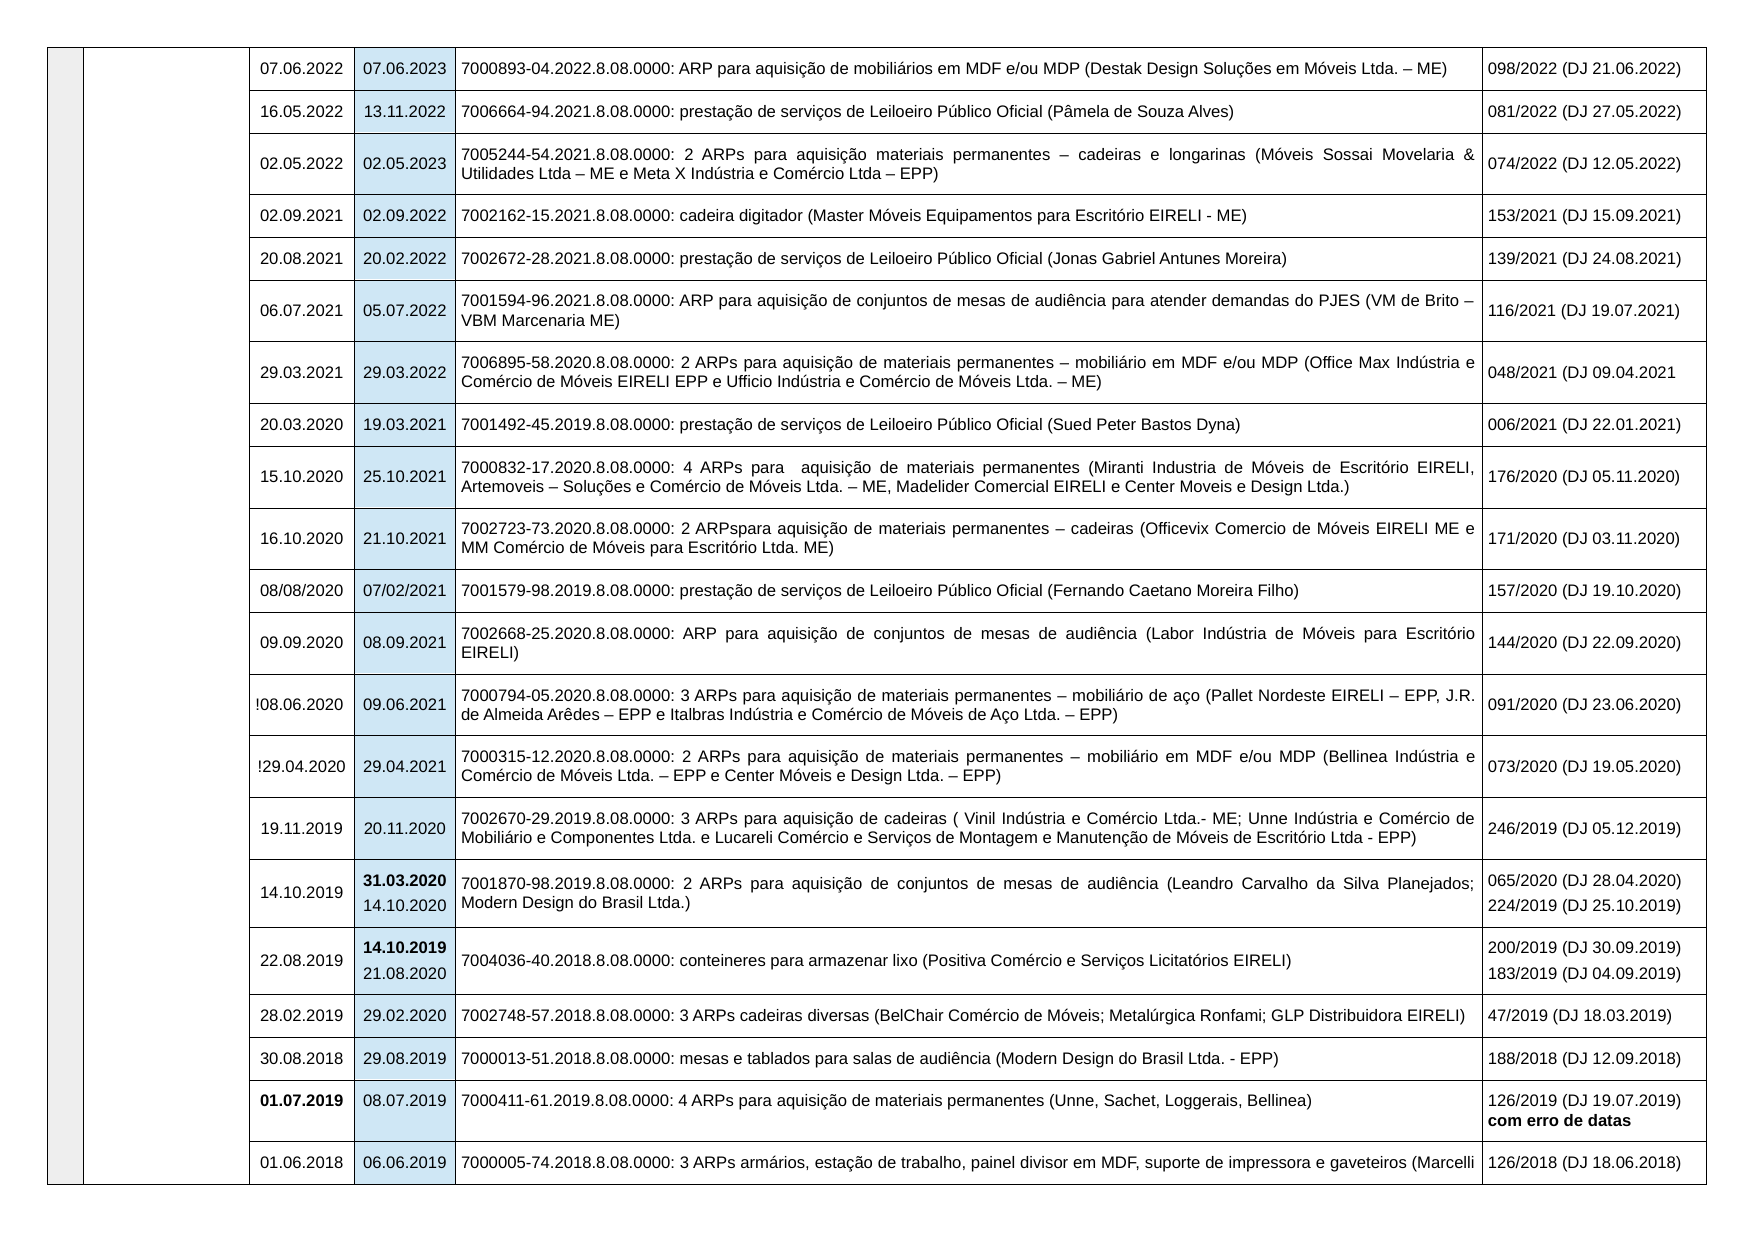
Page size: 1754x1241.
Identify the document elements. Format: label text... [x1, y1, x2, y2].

table_cell 7001579-98.2019.8.08.0000: prestação de serviços de Leiloeiro Público Oficial (Fernando Caetano Moreira Filho) [456, 570, 1482, 612]
table_cell 139/2021 (DJ 24.08.2021) [1483, 238, 1706, 279]
table_cell 07.06.2022 [250, 48, 354, 90]
table_cell 7000832-17.2020.8.08.0000: 4 ARPs para aquisição de materiais permanentes (Miranti Industria de Móveis de Escritório EIRELI, Artemoveis – Soluções e Comércio de Móveis Ltda. – ME, Madelider Comercial EIRELI e Center Moveis e Design Ltda.) [456, 447, 1482, 507]
table_cell 30.08.2018 [250, 1038, 354, 1079]
table_cell 16.10.2020 [250, 509, 354, 569]
table_cell 7000893-04.2022.8.08.0000: ARP para aquisição de mobiliários em MDF e/ou MDP (Destak Design Soluções em Móveis Ltda. – ME) [456, 48, 1482, 90]
table_cell 02.09.2022 [355, 195, 455, 237]
table_cell 19.03.2021 [355, 404, 455, 446]
table_cell 116/2021 (DJ 19.07.2021) [1483, 281, 1706, 341]
table_cell 09.06.2021 [355, 675, 455, 735]
table_cell 091/2020 (DJ 23.06.2020) [1483, 675, 1706, 735]
table_cell 126/2019 (DJ 19.07.2019) com erro de datas [1483, 1081, 1706, 1141]
table_cell 7002672-28.2021.8.08.0000: prestação de serviços de Leiloeiro Público Oficial (Jonas Gabriel Antunes Moreira) [456, 238, 1482, 279]
table_cell 7000005-74.2018.8.08.0000: 3 ARPs armários, estação de trabalho, painel divisor em MDF, suporte de impressora e gaveteiros (Marcelli [456, 1142, 1482, 1184]
table_cell 144/2020 (DJ 22.09.2020) [1483, 613, 1706, 673]
table_cell 7002670-29.2019.8.08.0000: 3 ARPs para aquisição de cadeiras ( Vinil Indústria e Comércio Ltda.- ME; Unne Indústria e Comércio de Mobiliário e Componentes Ltda. e Lucareli Comércio e Serviços de Montagem e Manutenção de Móveis de Escritório Ltda - EPP) [456, 798, 1482, 859]
table_cell 074/2022 (DJ 12.05.2022) [1483, 134, 1706, 194]
table_cell 7006664-94.2021.8.08.0000: prestação de serviços de Leiloeiro Público Oficial (Pâmela de Souza Alves) [456, 91, 1482, 132]
table_cell 7002748-57.2018.8.08.0000: 3 ARPs cadeiras diversas (BelChair Comércio de Móveis; Metalúrgica Ronfami; GLP Distribuidora EIRELI) [456, 995, 1482, 1037]
table_cell 073/2020 (DJ 19.05.2020) [1483, 736, 1706, 797]
table_cell 7001594-96.2021.8.08.0000: ARP para aquisição de conjuntos de mesas de audiência para atender demandas do PJES (VM de Brito – VBM Marcenaria ME) [456, 281, 1482, 341]
table_cell 153/2021 (DJ 15.09.2021) [1483, 195, 1706, 237]
table_cell 21.10.2021 [355, 509, 455, 569]
table_cell 7002723-73.2020.8.08.0000: 2 ARPspara aquisição de materiais permanentes – cadeiras (Officevix Comercio de Móveis EIRELI ME e MM Comércio de Móveis para Escritório Ltda. ME) [456, 509, 1482, 569]
table_cell 06.06.2019 [355, 1142, 455, 1184]
table_cell 02.05.2023 [355, 134, 455, 194]
table_cell !29.04.2020 [250, 736, 354, 797]
table_cell 29.03.2022 [355, 342, 455, 403]
table_cell 08.07.2019 [355, 1081, 455, 1141]
table_cell [84, 48, 249, 1184]
table_cell 20.08.2021 [250, 238, 354, 279]
table_cell 08/08/2020 [250, 570, 354, 612]
table_cell 09.09.2020 [250, 613, 354, 673]
table_cell 15.10.2020 [250, 447, 354, 507]
table_cell 16.05.2022 [250, 91, 354, 132]
table_cell 7001492-45.2019.8.08.0000: prestação de serviços de Leiloeiro Público Oficial (Sued Peter Bastos Dyna) [456, 404, 1482, 446]
table_cell 098/2022 (DJ 21.06.2022) [1483, 48, 1706, 90]
table_cell 081/2022 (DJ 27.05.2022) [1483, 91, 1706, 132]
table_cell 22.08.2019 [250, 928, 354, 994]
table_cell 07.06.2023 [355, 48, 455, 90]
table_cell 7000013-51.2018.8.08.0000: mesas e tablados para salas de audiência (Modern Design do Brasil Ltda. - EPP) [456, 1038, 1482, 1079]
table_cell 14.10.2019 21.08.2020 [355, 928, 455, 994]
table_cell 7002162-15.2021.8.08.0000: cadeira digitador (Master Móveis Equipamentos para Escritório EIRELI - ME) [456, 195, 1482, 237]
table_cell 246/2019 (DJ 05.12.2019) [1483, 798, 1706, 859]
table_cell 065/2020 (DJ 28.04.2020) 224/2019 (DJ 25.10.2019) [1483, 860, 1706, 927]
table_cell 06.07.2021 [250, 281, 354, 341]
table_cell 01.07.2019 [250, 1081, 354, 1141]
table_cell 47/2019 (DJ 18.03.2019) [1483, 995, 1706, 1037]
table_cell 20.02.2022 [355, 238, 455, 279]
table_cell 7001870-98.2019.8.08.0000: 2 ARPs para aquisição de conjuntos de mesas de audiência (Leandro Carvalho da Silva Planejados; Modern Design do Brasil Ltda.) [456, 860, 1482, 927]
table_cell !08.06.2020 [250, 675, 354, 735]
table_cell 20.11.2020 [355, 798, 455, 859]
table_cell 05.07.2022 [355, 281, 455, 341]
table_cell 006/2021 (DJ 22.01.2021) [1483, 404, 1706, 446]
table_cell 7004036-40.2018.8.08.0000: conteineres para armazenar lixo (Positiva Comércio e Serviços Licitatórios EIRELI) [456, 928, 1482, 994]
table_cell 29.04.2021 [355, 736, 455, 797]
table_cell 7000411-61.2019.8.08.0000: 4 ARPs para aquisição de materiais permanentes (Unne, Sachet, Loggerais, Bellinea) [456, 1081, 1482, 1141]
table_cell 048/2021 (DJ 09.04.2021 [1483, 342, 1706, 403]
table_cell 25.10.2021 [355, 447, 455, 507]
table_cell 02.05.2022 [250, 134, 354, 194]
table_cell 7000794-05.2020.8.08.0000: 3 ARPs para aquisição de materiais permanentes – mobiliário de aço (Pallet Nordeste EIRELI – EPP, J.R. de Almeida Arêdes – EPP e Italbras Indústria e Comércio de Móveis de Aço Ltda. – EPP) [456, 675, 1482, 735]
table_cell 08.09.2021 [355, 613, 455, 673]
table_cell 13.11.2022 [355, 91, 455, 132]
table_cell 29.02.2020 [355, 995, 455, 1037]
table_cell 20.03.2020 [250, 404, 354, 446]
table_cell 29.08.2019 [355, 1038, 455, 1079]
table_cell 01.06.2018 [250, 1142, 354, 1184]
table_cell 126/2018 (DJ 18.06.2018) [1483, 1142, 1706, 1184]
table_cell 02.09.2021 [250, 195, 354, 237]
table_cell 171/2020 (DJ 03.11.2020) [1483, 509, 1706, 569]
table_cell 200/2019 (DJ 30.09.2019) 183/2019 (DJ 04.09.2019) [1483, 928, 1706, 994]
table_cell 176/2020 (DJ 05.11.2020) [1483, 447, 1706, 507]
table_cell 157/2020 (DJ 19.10.2020) [1483, 570, 1706, 612]
table_cell 14.10.2019 [250, 860, 354, 927]
table_cell 7000315-12.2020.8.08.0000: 2 ARPs para aquisição de materiais permanentes – mobiliário em MDF e/ou MDP (Bellinea Indústria e Comércio de Móveis Ltda. – EPP e Center Móveis e Design Ltda. – EPP) [456, 736, 1482, 797]
table_cell 31.03.2020 14.10.2020 [355, 860, 455, 927]
table_cell 188/2018 (DJ 12.09.2018) [1483, 1038, 1706, 1079]
table_cell 7002668-25.2020.8.08.0000: ARP para aquisição de conjuntos de mesas de audiência (Labor Indústria de Móveis para Escritório EIRELI) [456, 613, 1482, 673]
table_cell [48, 48, 83, 1184]
table_cell 07/02/2021 [355, 570, 455, 612]
table_cell 28.02.2019 [250, 995, 354, 1037]
table_cell 7005244-54.2021.8.08.0000: 2 ARPs para aquisição materiais permanentes – cadeiras e longarinas (Móveis Sossai Movelaria & Utilidades Ltda – ME e Meta X Indústria e Comércio Ltda – EPP) [456, 134, 1482, 194]
table_cell 19.11.2019 [250, 798, 354, 859]
table_cell 29.03.2021 [250, 342, 354, 403]
table_cell 7006895-58.2020.8.08.0000: 2 ARPs para aquisição de materiais permanentes – mobiliário em MDF e/ou MDP (Office Max Indústria e Comércio de Móveis EIRELI EPP e Ufficio Indústria e Comércio de Móveis Ltda. – ME) [456, 342, 1482, 403]
